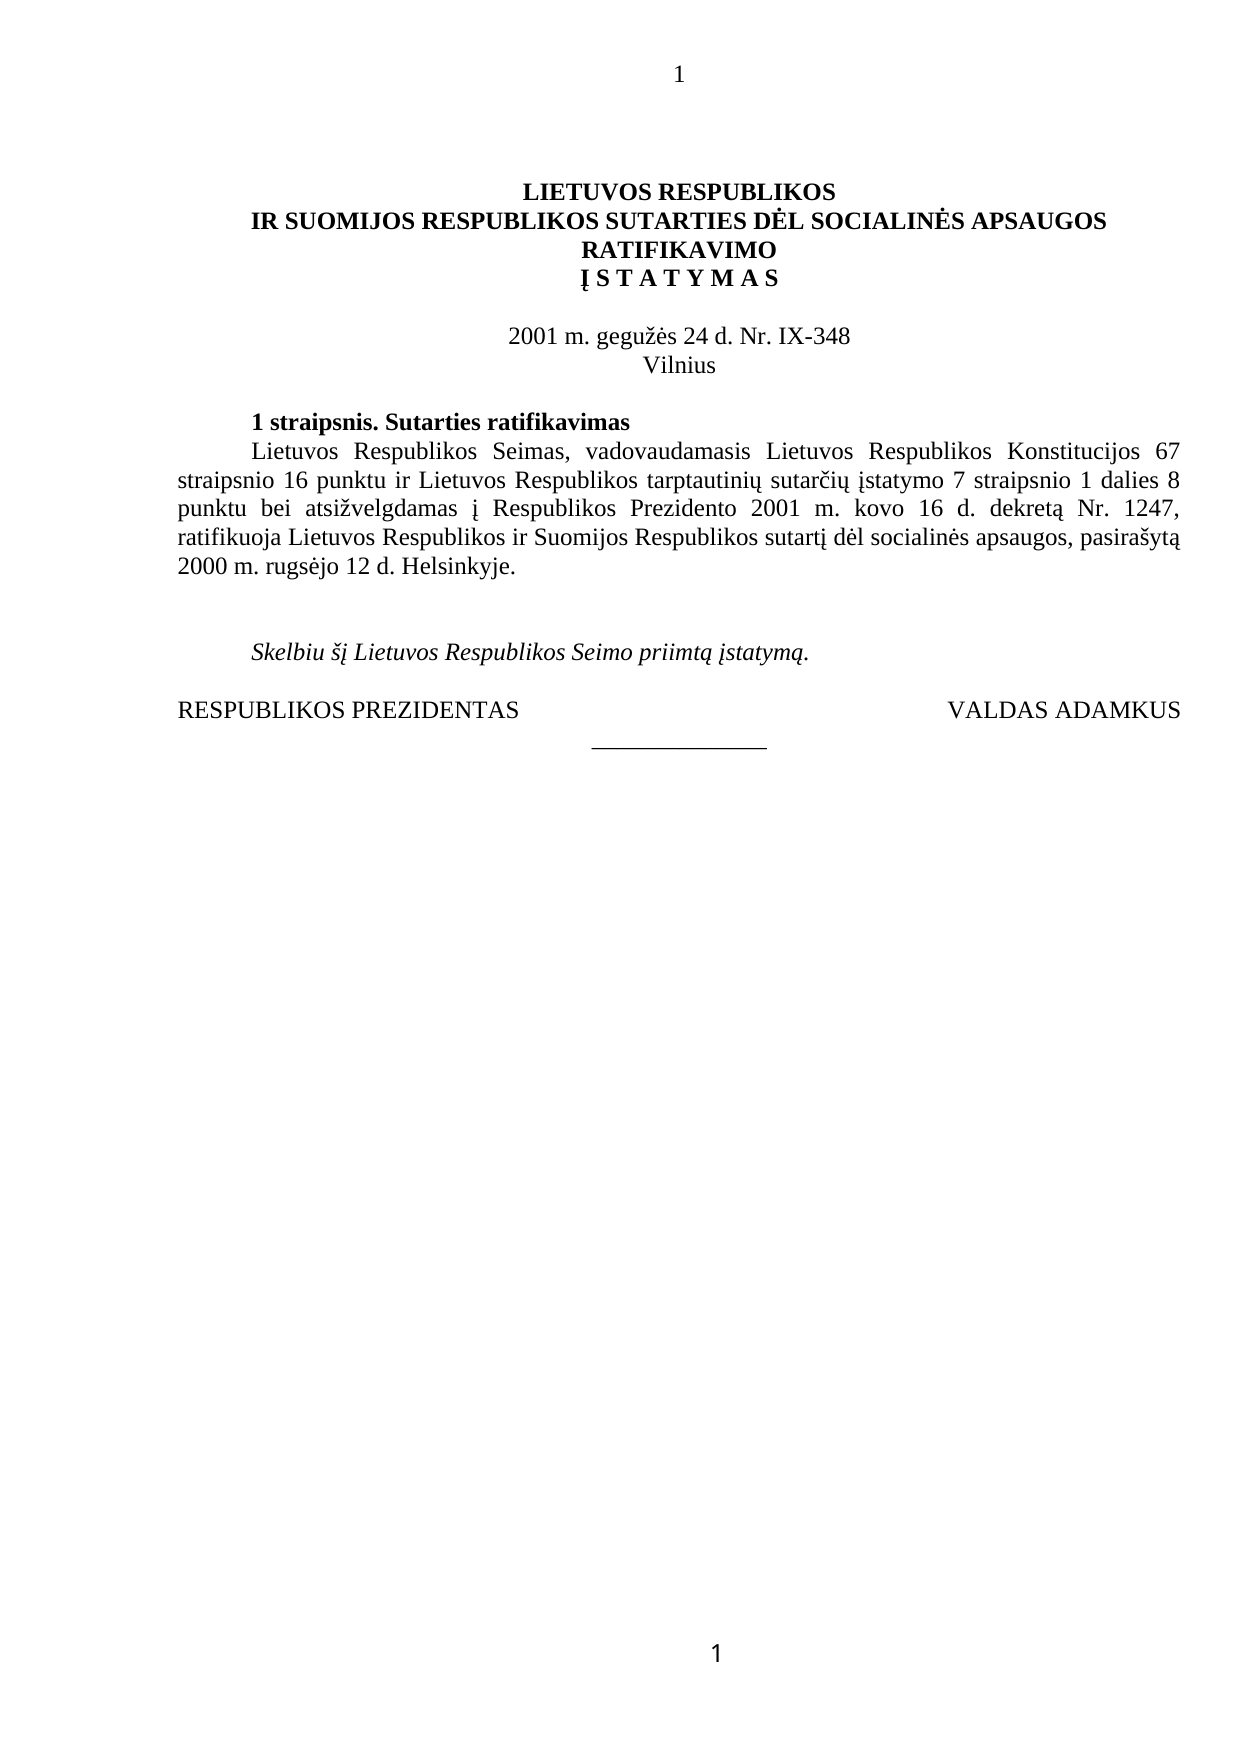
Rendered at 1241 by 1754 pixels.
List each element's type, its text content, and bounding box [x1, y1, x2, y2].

text LIETUVOS RESPUBLIKOS [177, 177, 1181, 206]
text 2001 m. gegužės 24 d. Nr. IX-348 [177, 321, 1181, 350]
text Į S T A T Y M A S [177, 263, 1181, 292]
text IR SUOMIJOS RESPUBLIKOS SUTARTIES DĖL SOCIALINĖS APSAUGOS RATIFIKAVIMO [177, 206, 1181, 263]
text RESPUBLIKOS PREZIDENTAS VALDAS ADAMKUS [177, 695, 1181, 723]
text Skelbiu šį Lietuvos Respublikos Seimo priimtą įstatymą. [177, 637, 1181, 666]
text Vilnius [177, 350, 1181, 378]
text ______________ [177, 723, 1181, 752]
text Lietuvos Respublikos Seimas, vadovaudamasis Lietuvos Respublikos Konstitucijos 67 straipsnio 16 punktu ir Lietuvos Respublikos tarptautinių sutarčių įstatymo 7 straipsnio 1 dalies 8 punktu bei atsižvelgdamas į Respublikos Prezidento 2001 m. kovo 16 d. dekretą Nr. 1247, ratifikuoja Lietuvos Respublikos ir Suomijos Respublikos sutartį dėl socialinės apsaugos, pasirašytą 2000 m. rugsėjo 12 d. Helsinkyje. [177, 436, 1181, 580]
text 1 straipsnis. Sutarties ratifikavimas [177, 407, 1181, 436]
